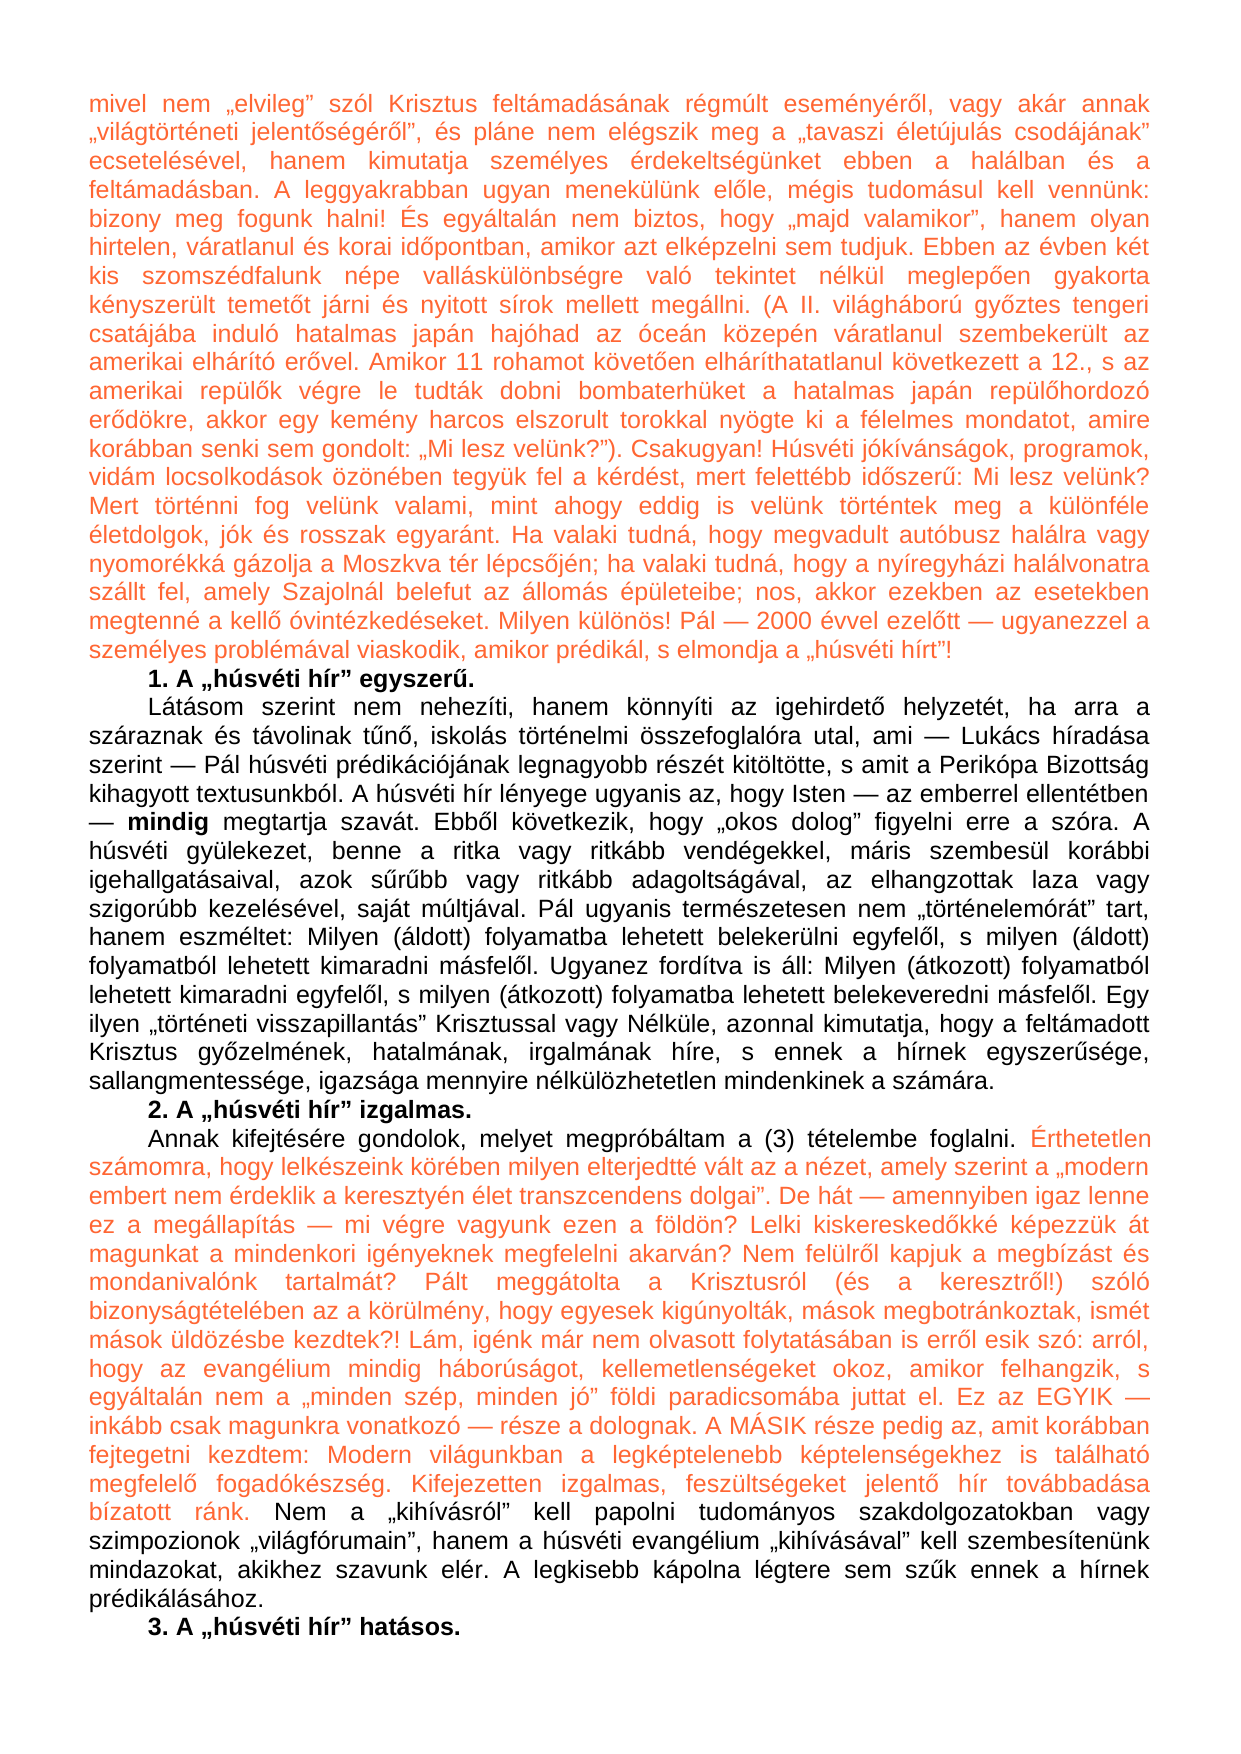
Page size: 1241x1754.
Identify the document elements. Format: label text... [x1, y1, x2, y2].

text mivel nem „elvileg” szól Krisztus feltámadásának régmúlt eseményéről, vagy akár annak „világtörténeti jelentőségéről”, és pláne nem elégszik meg a „tavaszi életújulás csodájának” ecsetelésével, hanem kimutatja személyes érdekeltségünket ebben a halálban és a feltámadásban. A leggyakrabban ugyan menekülünk előle, mégis tudomásul kell vennünk: bizony meg fogunk halni! És egyáltalán nem biztos, hogy „majd valamikor”, hanem olyan hirtelen, váratlanul és korai időpontban, amikor azt elképzelni sem tudjuk. Ebben az évben két kis szomszédfalunk népe valláskülönbségre való tekintet nélkül meglepően gyakorta kényszerült temetőt járni és nyitott sírok mellett megállni. (A II. világháború győztes tengeri csatájába induló hatalmas japán hajóhad az óceán közepén váratlanul szembekerült az amerikai elhárító erővel. Amikor 11 rohamot követően elháríthatatlanul következett a 12., s az amerikai repülők végre le tudták dobni bombaterhüket a hatalmas japán repülőhordozó erődökre, akkor egy kemény harcos elszorult torokkal nyögte ki a félelmes mondatot, amire korábban senki sem gondolt: „Mi lesz velünk?”). Csakugyan! Húsvéti jókívánságok, programok, vidám locsolkodások özönében tegyük fel a kérdést, mert felettébb időszerű: Mi lesz velünk? Mert történni fog velünk valami, mint ahogy eddig is velünk történtek meg a különféle életdolgok, jók és rosszak egyaránt. Ha valaki tudná, hogy megvadult autóbusz halálra vagy nyomorékká gázolja a Moszkva tér lépcsőjén; ha valaki tudná, hogy a nyíregyházi halálvonatra szállt fel, amely Szajolnál belefut az állomás épületeibe; nos, akkor ezekben az esetekben megtenné a kellő óvintézkedéseket. Milyen különös! Pál ― 2000 évvel ezelőtt ― ugyanezzel a személyes problémával viaskodik, amikor prédikál, s elmondja a „húsvéti hírt”! [88, 88, 1152, 663]
text Annak kifejtésére gondolok, melyet megpróbáltam a (3) tételembe foglalni. Érthetetlen számomra, hogy lelkészeink körében milyen elterjedtté vált az a nézet, amely szerint a „modern embert nem érdeklik a keresztyén élet transzcendens dolgai”. De hát ― amennyiben igaz lenne ez a megállapítás ― mi végre vagyunk ezen a földön? Lelki kiskereskedőkké képezzük át magunkat a mindenkori igényeknek megfelelni akarván? Nem felülről kapjuk a megbízást és mondanivalónk tartalmát? Pált meggátolta a Krisztusról (és a keresztről!) szóló bizonyságtételében az a körülmény, hogy egyesek kigúnyolták, mások megbotránkoztak, ismét mások üldözésbe kezdtek?! Lám, igénk már nem olvasott folytatásában is erről esik szó: arról, hogy az evangélium mindig háborúságot, kellemetlenségeket okoz, amikor felhangzik, s egyáltalán nem a „minden szép, minden jó” földi paradicsomába juttat el. Ez az EGYIK ― inkább csak magunkra vonatkozó ― része a dolognak. A MÁSIK része pedig az, amit korábban fejtegetni kezdtem: Modern világunkban a legképtelenebb képtelenségekhez is található megfelelő fogadókészség. Kifejezetten izgalmas, feszültségeket jelentő hír továbbadása bízatott ránk. Nem a „kihívásról” kell papolni tudományos szakdolgozatokban vagy szimpozionok „világfórumain”, hanem a húsvéti evangélium „kihívásával” kell szembesítenünk mindazokat, akikhez szavunk elér. A legkisebb kápolna légtere sem szűk ennek a hírnek prédikálásához. [88, 1123, 1152, 1612]
text 2. A „húsvéti hír” izgalmas. [88, 1095, 1152, 1123]
text Látásom szerint nem nehezíti, hanem könnyíti az igehirdető helyzetét, ha arra a száraznak és távolinak tűnő, iskolás történelmi összefoglalóra utal, ami ― Lukács híradása szerint ― Pál húsvéti prédikációjának legnagyobb részét kitöltötte, s amit a Perikópa Bizottság kihagyott textusunkból. A húsvéti hír lényege ugyanis az, hogy Isten ― az emberrel ellentétben ― mindig megtartja szavát. Ebből következik, hogy „okos dolog” figyelni erre a szóra. A húsvéti gyülekezet, benne a ritka vagy ritkább vendégekkel, máris szembesül korábbi igehallgatásaival, azok sűrűbb vagy ritkább adagoltságával, az elhangzottak laza vagy szigorúbb kezelésével, saját múltjával. Pál ugyanis természetesen nem „történelemórát” tart, hanem eszméltet: Milyen (áldott) folyamatba lehetett belekerülni egyfelől, s milyen (áldott) folyamatból lehetett kimaradni másfelől. Ugyanez fordítva is áll: Milyen (átkozott) folyamatból lehetett kimaradni egyfelől, s milyen (átkozott) folyamatba lehetett belekeveredni másfelől. Egy ilyen „történeti visszapillantás” Krisztussal vagy Nélküle, azonnal kimutatja, hogy a feltámadott Krisztus győzelmének, hatalmának, irgalmának híre, s ennek a hírnek egyszerűsége, sallangmentessége, igazsága mennyire nélkülözhetetlen mindenkinek a számára. [88, 692, 1152, 1095]
text 3. A „húsvéti hír” hatásos. [88, 1612, 1152, 1641]
text 1. A „húsvéti hír” egyszerű. [88, 663, 1152, 692]
